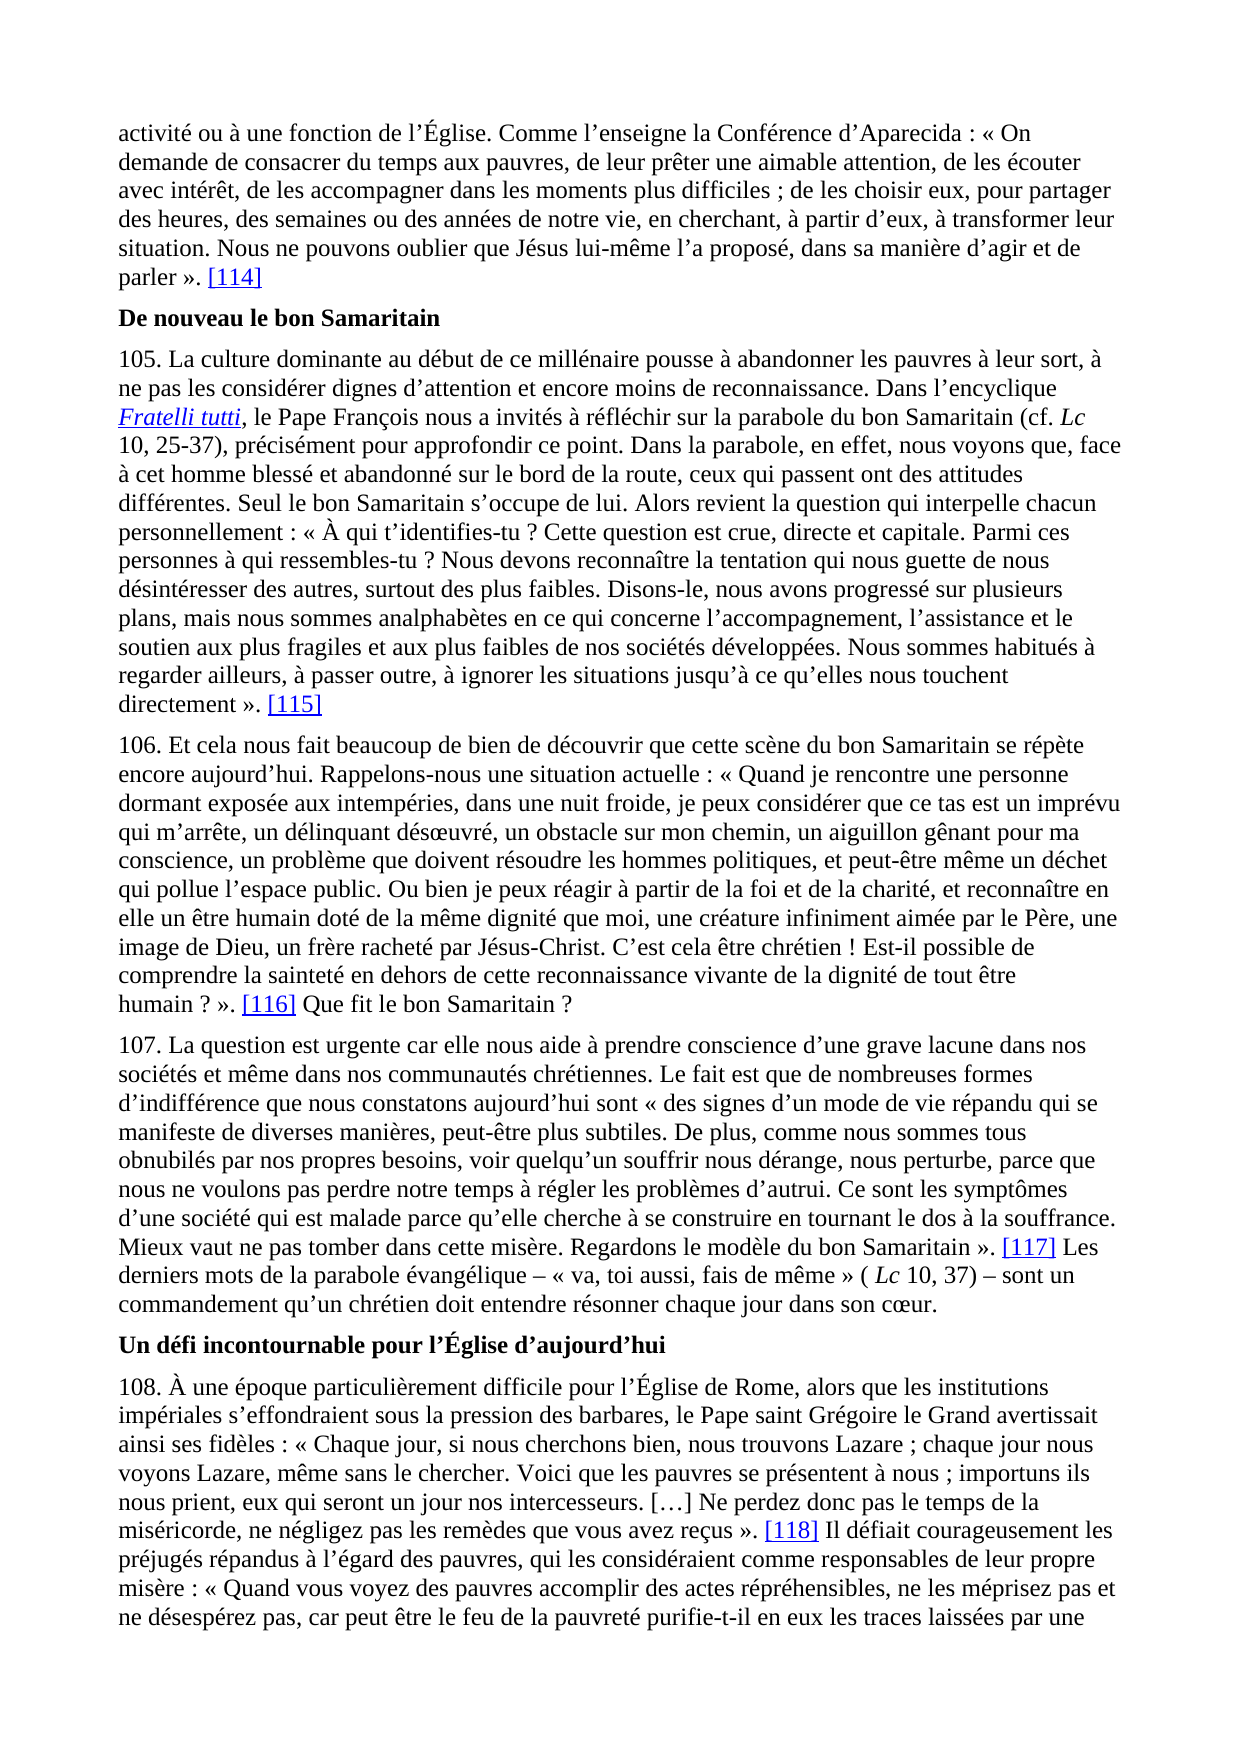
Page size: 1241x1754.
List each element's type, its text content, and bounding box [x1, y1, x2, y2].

text 108. À une époque particulièrement difficile pour l’Église de Rome, alors que les institutions impériales s’effondraient sous la pression des barbares, le Pape saint Grégoire le Grand avertissait ainsi ses fidèles : « Chaque jour, si nous cherchons bien, nous trouvons Lazare ; chaque jour nous voyons Lazare, même sans le chercher. Voici que les pauvres se présentent à nous ; importuns ils nous prient, eux qui seront un jour nos intercesseurs. […] Ne perdez donc pas le temps de la miséricorde, ne négligez pas les remèdes que vous avez reçus ». [118] Il défiait courageusement les préjugés répandus à l’égard des pauvres, qui les considéraient comme responsables de leur propre misère : « Quand vous voyez des pauvres accomplir des actes répréhensibles, ne les méprisez pas et ne désespérez pas, car peut être le feu de la pauvreté purifie-t-il en eux les traces laissées par une [118, 1372, 1122, 1631]
text 106. Et cela nous fait beaucoup de bien de découvrir que cette scène du bon Samaritain se répète encore aujourd’hui. Rappelons-nous une situation actuelle : « Quand je rencontre une personne dormant exposée aux intempéries, dans une nuit froide, je peux considérer que ce tas est un imprévu qui m’arrête, un délinquant désœuvré, un obstacle sur mon chemin, un aiguillon gênant pour ma conscience, un problème que doivent résoudre les hommes politiques, et peut-être même un déchet qui pollue l’espace public. Ou bien je peux réagir à partir de la foi et de la charité, et reconnaître en elle un être humain doté de la même dignité que moi, une créature infiniment aimée par le Père, une image de Dieu, un frère racheté par Jésus-Christ. C’est cela être chrétien ! Est-il possible de comprendre la sainteté en dehors de cette reconnaissance vivante de la dignité de tout être humain ? ». [116] Que fit le bon Samaritain ? [118, 731, 1122, 1018]
text De nouveau le bon Samaritain [118, 303, 1122, 332]
text Un défi incontournable pour l’Église d’aujourd’hui [118, 1331, 1122, 1359]
text 105. La culture dominante au début de ce millénaire pousse à abandonner les pauvres à leur sort, à ne pas les considérer dignes d’attention et encore moins de reconnaissance. Dans l’encyclique Fratelli tutti, le Pape François nous a invités à réfléchir sur la parabole du bon Samaritain (cf. Lc 10, 25-37), précisément pour approfondir ce point. Dans la parabole, en effet, nous voyons que, face à cet homme blessé et abandonné sur le bord de la route, ceux qui passent ont des attitudes différentes. Seul le bon Samaritain s’occupe de lui. Alors revient la question qui interpelle chacun personnellement : « À qui t’identifies-tu ? Cette question est crue, directe et capitale. Parmi ces personnes à qui ressembles-tu ? Nous devons reconnaître la tentation qui nous guette de nous désintéresser des autres, surtout des plus faibles. Disons-le, nous avons progressé sur plusieurs plans, mais nous sommes analphabètes en ce qui concerne l’accompagnement, l’assistance et le soutien aux plus fragiles et aux plus faibles de nos sociétés développées. Nous sommes habitués à regarder ailleurs, à passer outre, à ignorer les situations jusqu’à ce qu’elles nous touchent directement ». [115] [118, 344, 1122, 718]
text activité ou à une fonction de l’Église. Comme l’enseigne la Conférence d’Aparecida : « On demande de consacrer du temps aux pauvres, de leur prêter une aimable attention, de les écouter avec intérêt, de les accompagner dans les moments plus difficiles ; de les choisir eux, pour partager des heures, des semaines ou des années de notre vie, en cherchant, à partir d’eux, à transformer leur situation. Nous ne pouvons oublier que Jésus lui-même l’a proposé, dans sa manière d’agir et de parler ». [114] [118, 118, 1122, 291]
text 107. La question est urgente car elle nous aide à prendre conscience d’une grave lacune dans nos sociétés et même dans nos communautés chrétiennes. Le fait est que de nombreuses formes d’indifférence que nous constatons aujourd’hui sont « des signes d’un mode de vie répandu qui se manifeste de diverses manières, peut-être plus subtiles. De plus, comme nous sommes tous obnubilés par nos propres besoins, voir quelqu’un souffrir nous dérange, nous perturbe, parce que nous ne voulons pas perdre notre temps à régler les problèmes d’autrui. Ce sont les symptômes d’une société qui est malade parce qu’elle cherche à se construire en tournant le dos à la souffrance. Mieux vaut ne pas tomber dans cette misère. Regardons le modèle du bon Samaritain ». [117] Les derniers mots de la parabole évangélique – « va, toi aussi, fais de même » ( Lc 10, 37) – sont un commandement qu’un chrétien doit entendre résonner chaque jour dans son cœur. [118, 1031, 1122, 1318]
